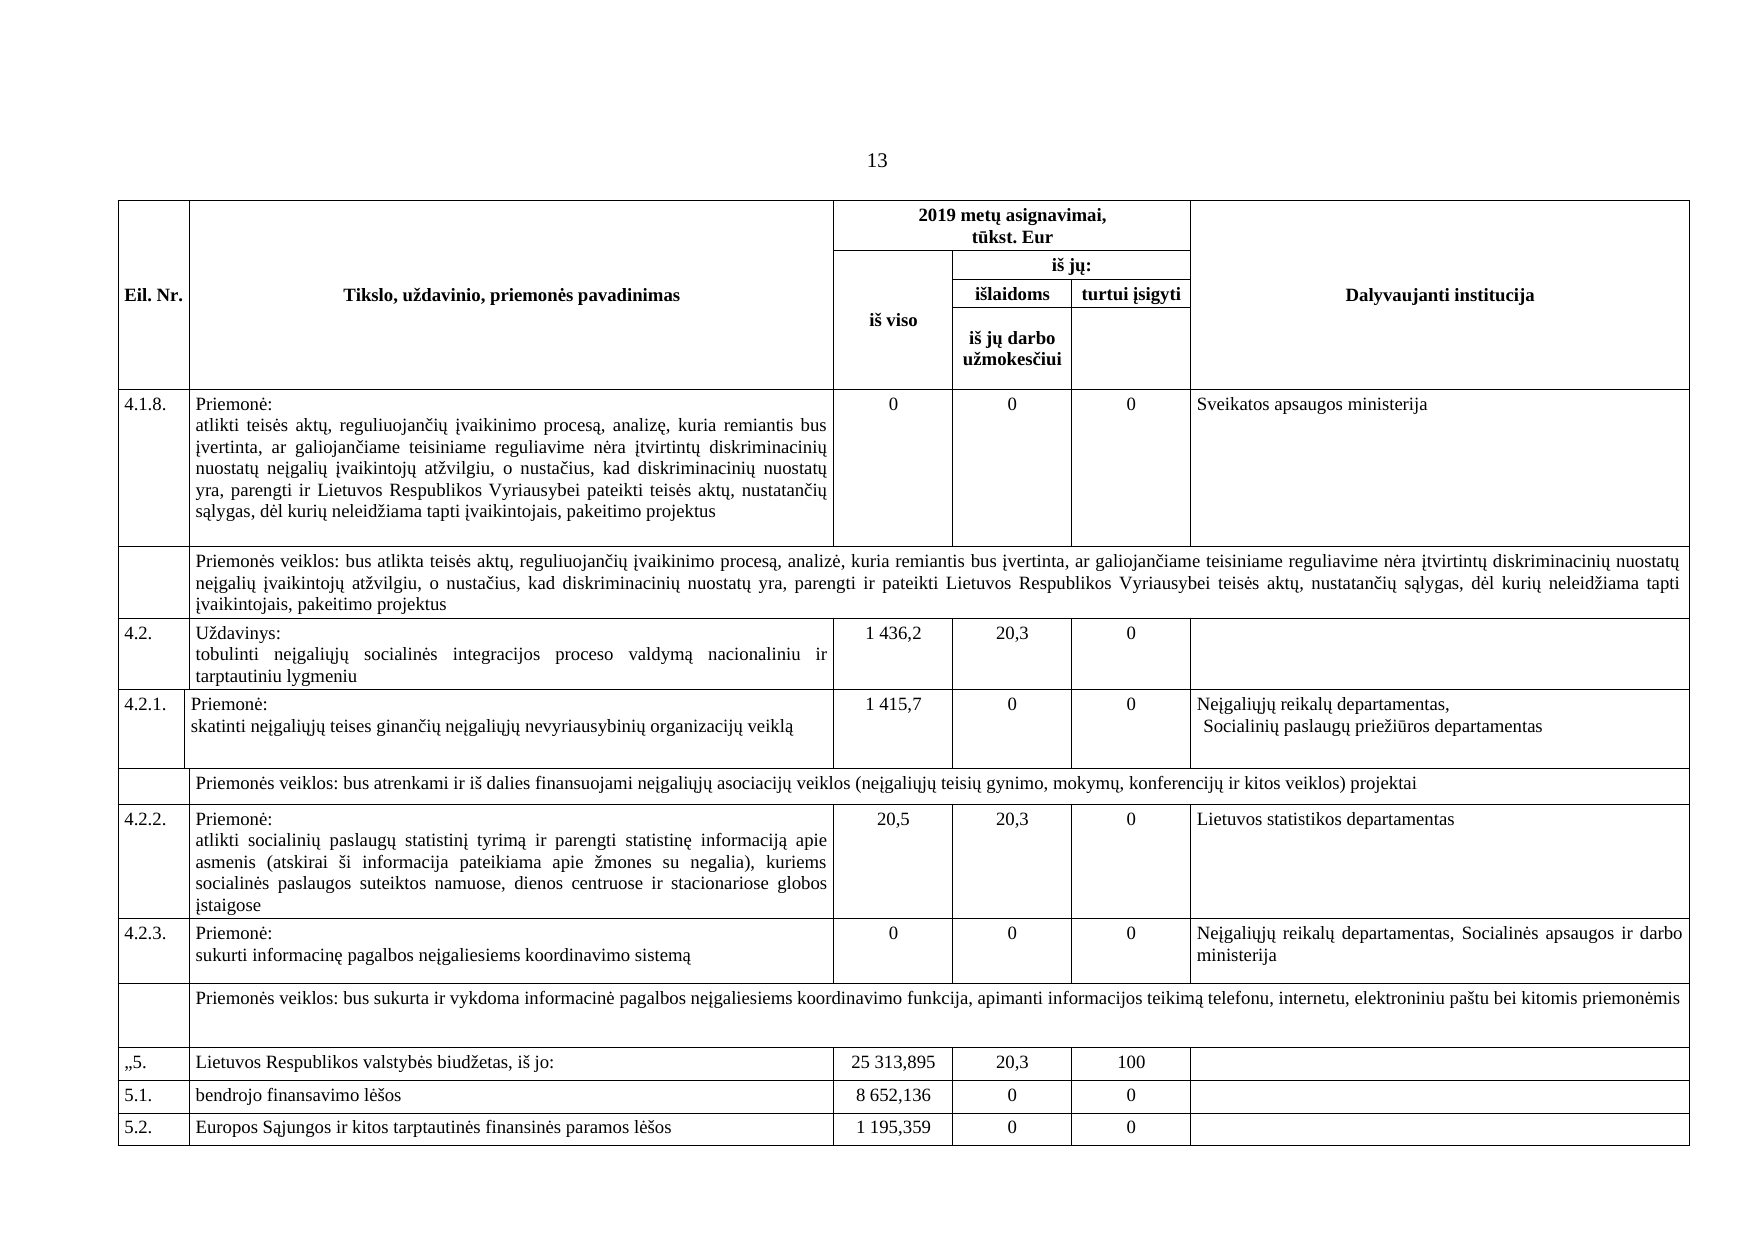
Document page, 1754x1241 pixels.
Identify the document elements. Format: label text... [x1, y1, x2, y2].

table_cell 4.2.2. [119, 805, 189, 918]
table_cell 0 [953, 690, 1071, 768]
table_cell 0 [1072, 805, 1190, 918]
table_cell 0 [1072, 1081, 1190, 1112]
table_cell 0 [953, 1114, 1071, 1145]
table_cell Uždavinys: tobulinti neįgaliųjų socialinės integracijos proceso valdymą nacionaliniu ir tarptautiniu lygmeniu [190, 619, 833, 689]
table_cell Europos Sąjungos ir kitos tarptautinės finansinės paramos lėšos [190, 1114, 833, 1145]
table_cell 0 [953, 919, 1071, 983]
table_cell 0 [1072, 1114, 1190, 1145]
table_cell 0 [1072, 619, 1190, 689]
table_cell Priemonės veiklos: bus atlikta teisės aktų, reguliuojančių įvaikinimo procesą, analizė, kuria remiantis bus įvertinta, ar galiojančiame teisiniame reguliavime nėra įtvirtintų diskriminacinių nuostatų neįgalių įvaikintojų atžvilgiu, o nustačius, kad diskriminacinių nuostatų yra, parengti ir pateikti Lietuvos Respublikos Vyriausybei teisės aktų, nustatančių sąlygas, dėl kurių neleidžiama tapti įvaikintojais, pakeitimo projektus [190, 547, 1689, 618]
table_cell 0 [1072, 390, 1190, 546]
table_cell 4.1.8. [119, 390, 189, 546]
table_cell išlaidoms [953, 280, 1071, 307]
table_cell 100 [1072, 1048, 1190, 1080]
table_cell [1191, 1114, 1689, 1145]
table_cell turtui įsigyti [1072, 280, 1190, 307]
table_cell 5.1. [119, 1081, 189, 1112]
table_cell [119, 984, 189, 1047]
table_cell 25 313,895 [834, 1048, 952, 1080]
table_cell iš viso [834, 251, 952, 388]
table_cell bendrojo finansavimo lėšos [190, 1081, 833, 1112]
table_cell [119, 769, 189, 804]
table_cell 4.2.3. [119, 919, 189, 983]
table_cell 0 [834, 919, 952, 983]
table_header 2019 metų asignavimai, tūkst. Eur [834, 201, 1190, 250]
table_cell Neįgaliųjų reikalų departamentas, Socialinės apsaugos ir darbo ministerija [1191, 919, 1689, 983]
table_cell 20,3 [953, 805, 1071, 918]
table_cell 1 436,2 [834, 619, 952, 689]
table_header Tikslo, uždavinio, priemonės pavadinimas [190, 201, 833, 388]
table_cell Neįgaliųjų reikalų departamentas, Socialinių paslaugų priežiūros departamentas [1191, 690, 1689, 768]
table_cell 0 [1072, 919, 1190, 983]
table_cell 0 [953, 1081, 1071, 1112]
table_cell [1072, 308, 1190, 388]
table_cell Priemonė: atlikti teisės aktų, reguliuojančių įvaikinimo procesą, analizę, kuria remiantis bus įvertinta, ar galiojančiame teisiniame reguliavime nėra įtvirtintų diskriminacinių nuostatų neįgalių įvaikintojų atžvilgiu, o nustačius, kad diskriminacinių nuostatų yra, parengti ir Lietuvos Respublikos Vyriausybei pateikti teisės aktų, nustatančių sąlygas, dėl kurių neleidžiama tapti įvaikintojais, pakeitimo projektus [190, 390, 833, 546]
table_cell [1191, 619, 1689, 689]
table_cell 4.2. [119, 619, 189, 689]
table_cell 1 415,7 [834, 690, 952, 768]
table_cell 8 652,136 [834, 1081, 952, 1112]
table_header Dalyvaujanti institucija [1191, 201, 1689, 388]
table_cell Priemonė: sukurti informacinę pagalbos neįgaliesiems koordinavimo sistemą [190, 919, 833, 983]
table_cell 20,3 [953, 619, 1071, 689]
table_header Eil. Nr. [119, 201, 189, 388]
table_cell [1191, 1048, 1689, 1080]
table_cell 4.2.1. [119, 690, 184, 768]
table_cell Priemonės veiklos: bus atrenkami ir iš dalies finansuojami neįgaliųjų asociacijų veiklos (neįgaliųjų teisių gynimo, mokymų, konferencijų ir kitos veiklos) projektai [190, 769, 1689, 804]
table_cell iš jų: [953, 251, 1190, 279]
table_cell „5. [119, 1048, 189, 1080]
table_cell iš jų darbo užmokesčiui [953, 308, 1071, 388]
table_cell Priemonė: skatinti neįgaliųjų teises ginančių neįgaliųjų nevyriausybinių organizacijų veiklą [185, 690, 833, 768]
table_cell 20,3 [953, 1048, 1071, 1080]
table_cell Priemonės veiklos: bus sukurta ir vykdoma informacinė pagalbos neįgaliesiems koordinavimo funkcija, apimanti informacijos teikimą telefonu, internetu, elektroniniu paštu bei kitomis priemonėmis [190, 984, 1689, 1047]
table_cell [1191, 1081, 1689, 1112]
table_cell Lietuvos Respublikos valstybės biudžetas, iš jo: [190, 1048, 833, 1080]
table_cell 0 [1072, 690, 1190, 768]
table_cell 0 [834, 390, 952, 546]
table_cell Sveikatos apsaugos ministerija [1191, 390, 1689, 546]
table_cell [119, 547, 189, 618]
table_cell Priemonė: atlikti socialinių paslaugų statistinį tyrimą ir parengti statistinę informaciją apie asmenis (atskirai ši informacija pateikiama apie žmones su negalia), kuriems socialinės paslaugos suteiktos namuose, dienos centruose ir stacionariose globos įstaigose [190, 805, 833, 918]
table_cell 5.2. [119, 1114, 189, 1145]
table_cell 1 195,359 [834, 1114, 952, 1145]
table_cell 20,5 [834, 805, 952, 918]
table_cell Lietuvos statistikos departamentas [1191, 805, 1689, 918]
table_cell 0 [953, 390, 1071, 546]
